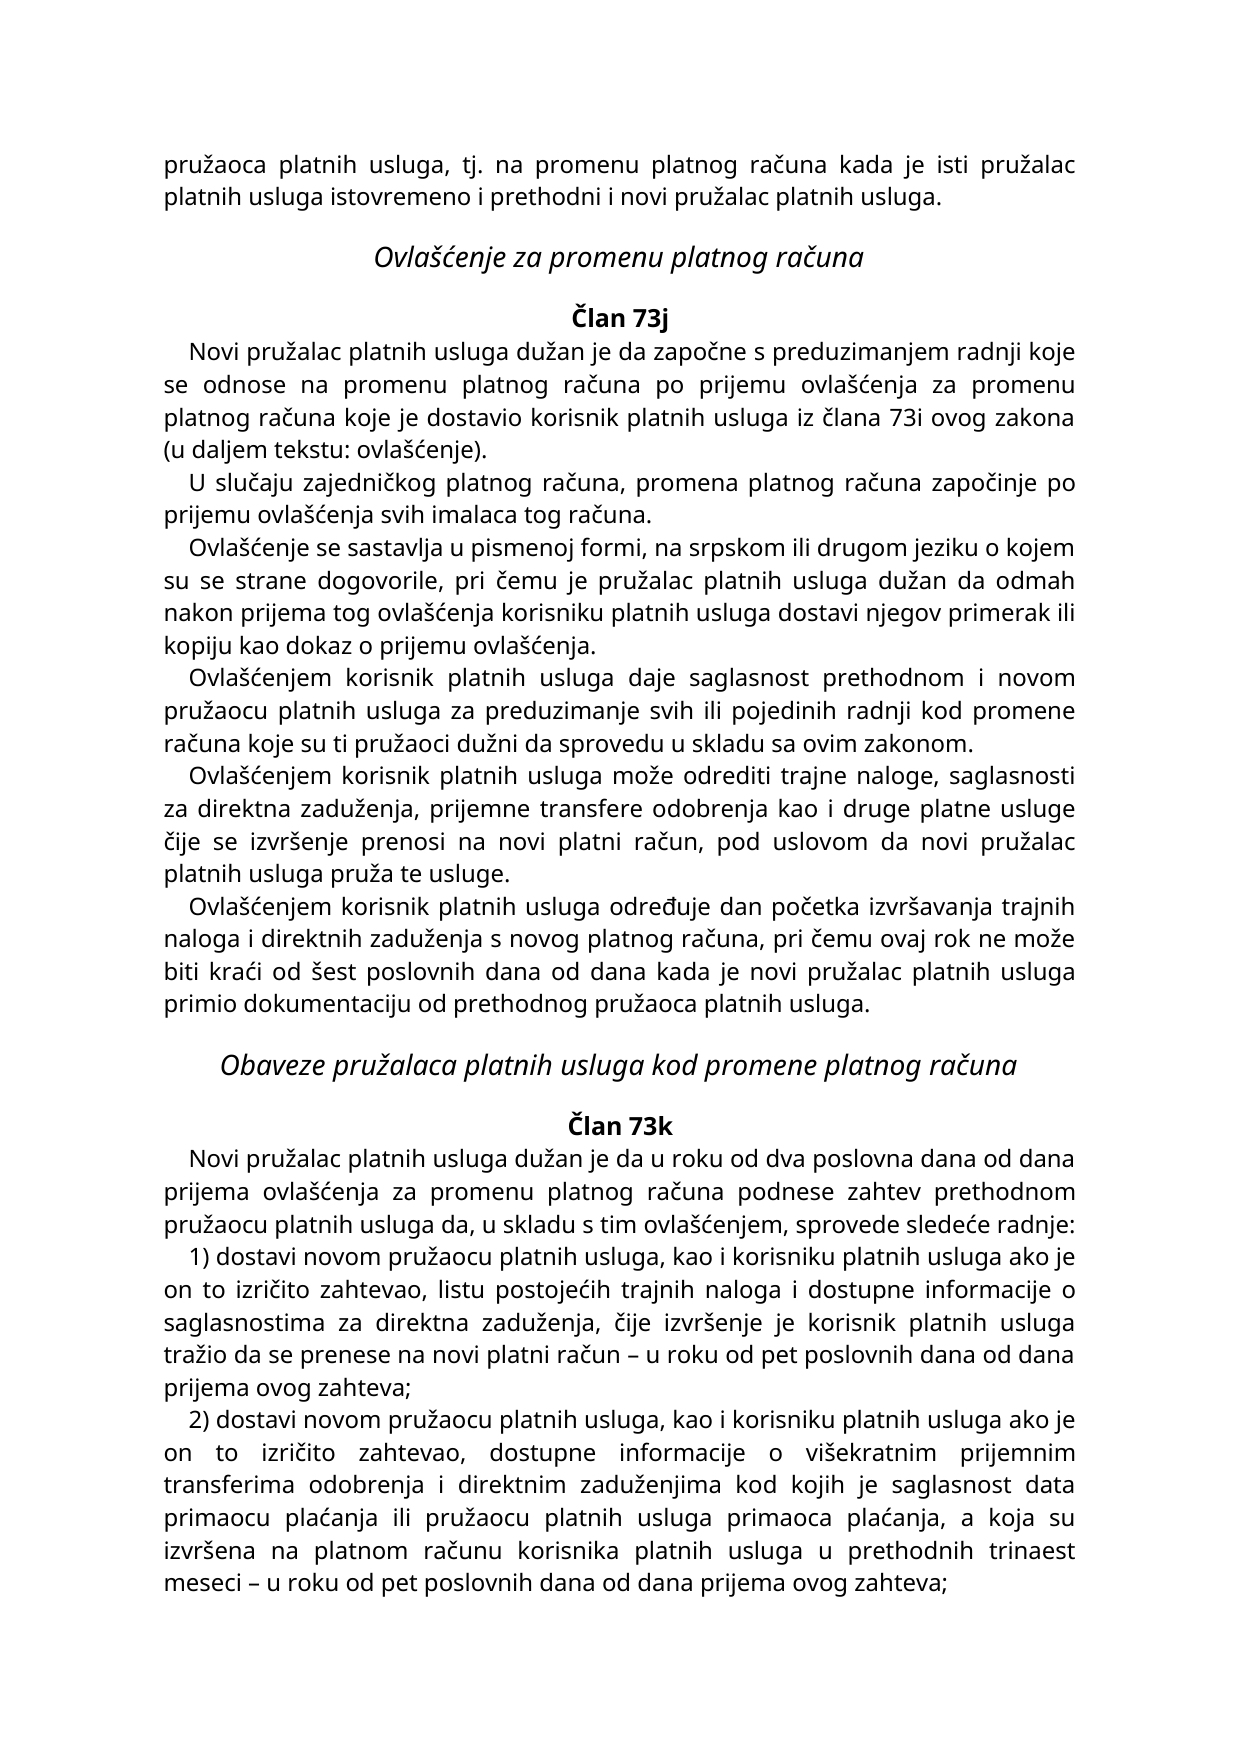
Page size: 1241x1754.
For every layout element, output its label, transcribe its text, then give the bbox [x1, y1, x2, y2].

text Novi pružalac platnih usluga dužan je da u roku od dva poslovna dana od dana prijema ovlašćenja za promenu platnog računa podnese zahtev prethodnom pružaocu platnih usluga da, u skladu s tim ovlašćenjem, sprovede sledeće radnje: [163, 1142, 1077, 1240]
text Član 73k [148, 1108, 1093, 1142]
text Član 73j [148, 301, 1093, 335]
text Novi pružalac platnih usluga dužan je da započne s preduzimanjem radnji koje se odnose na promenu platnog računa po prijemu ovlašćenja za promenu platnog računa koje je dostavio korisnik platnih usluga iz člana 73i ovog zakona (u daljem tekstu: ovlašćenje). [163, 335, 1077, 466]
text 1) dostavi novom pružaocu platnih usluga, kao i korisniku platnih usluga ako je on to izričito zahtevao, listu postojećih trajnih naloga i dostupne informacije o saglasnostima za direktna zaduženja, čije izvršenje je korisnik platnih usluga tražio da se prenese na novi platni račun – u roku od pet poslovnih dana od dana prijema ovog zahteva; [163, 1240, 1077, 1403]
text Ovlašćenjem korisnik platnih usluga određuje dan početka izvršavanja trajnih naloga i direktnih zaduženja s novog platnog računa, pri čemu ovaj rok ne može biti kraći od šest poslovnih dana od dana kada je novi pružalac platnih usluga primio dokumentaciju od prethodnog pružaoca platnih usluga. [163, 889, 1077, 1020]
text U slučaju zajedničkog platnog računa, promena platnog računa započinje po prijemu ovlašćenja svih imalaca tog računa. [163, 466, 1077, 531]
text Ovlašćenjem korisnik platnih usluga daje saglasnost prethodnom i novom pružaocu platnih usluga za preduzimanje svih ili pojedinih radnji kod promene računa koje su ti pružaoci dužni da sprovedu u skladu sa ovim zakonom. [163, 661, 1077, 759]
text pružaoca platnih usluga, tj. na promenu platnog računa kada je isti pružalac platnih usluga istovremeno i prethodni i novi pružalac platnih usluga. [163, 148, 1077, 213]
text Obaveze pružalaca platnih usluga kod promene platnog računa [148, 1045, 1093, 1083]
text Ovlašćenje se sastavlja u pismenoj formi, na srpskom ili drugom jeziku o kojem su se strane dogovorile, pri čemu je pružalac platnih usluga dužan da odmah nakon prijema tog ovlašćenja korisniku platnih usluga dostavi njegov primerak ili kopiju kao dokaz o prijemu ovlašćenja. [163, 531, 1077, 661]
text Ovlašćenje za promenu platnog računa [148, 238, 1093, 276]
text 2) dostavi novom pružaocu platnih usluga, kao i korisniku platnih usluga ako je on to izričito zahtevao, dostupne informacije o višekratnim prijemnim transferima odobrenja i direktnim zaduženjima kod kojih je saglasnost data primaocu plaćanja ili pružaocu platnih usluga primaoca plaćanja, a koja su izvršena na platnom računu korisnika platnih usluga u prethodnih trinaest meseci – u roku od pet poslovnih dana od dana prijema ovog zahteva; [163, 1403, 1077, 1599]
text Ovlašćenjem korisnik platnih usluga može odrediti trajne naloge, saglasnosti za direktna zaduženja, prijemne transfere odobrenja kao i druge platne usluge čije se izvršenje prenosi na novi platni račun, pod uslovom da novi pružalac platnih usluga pruža te usluge. [163, 759, 1077, 889]
